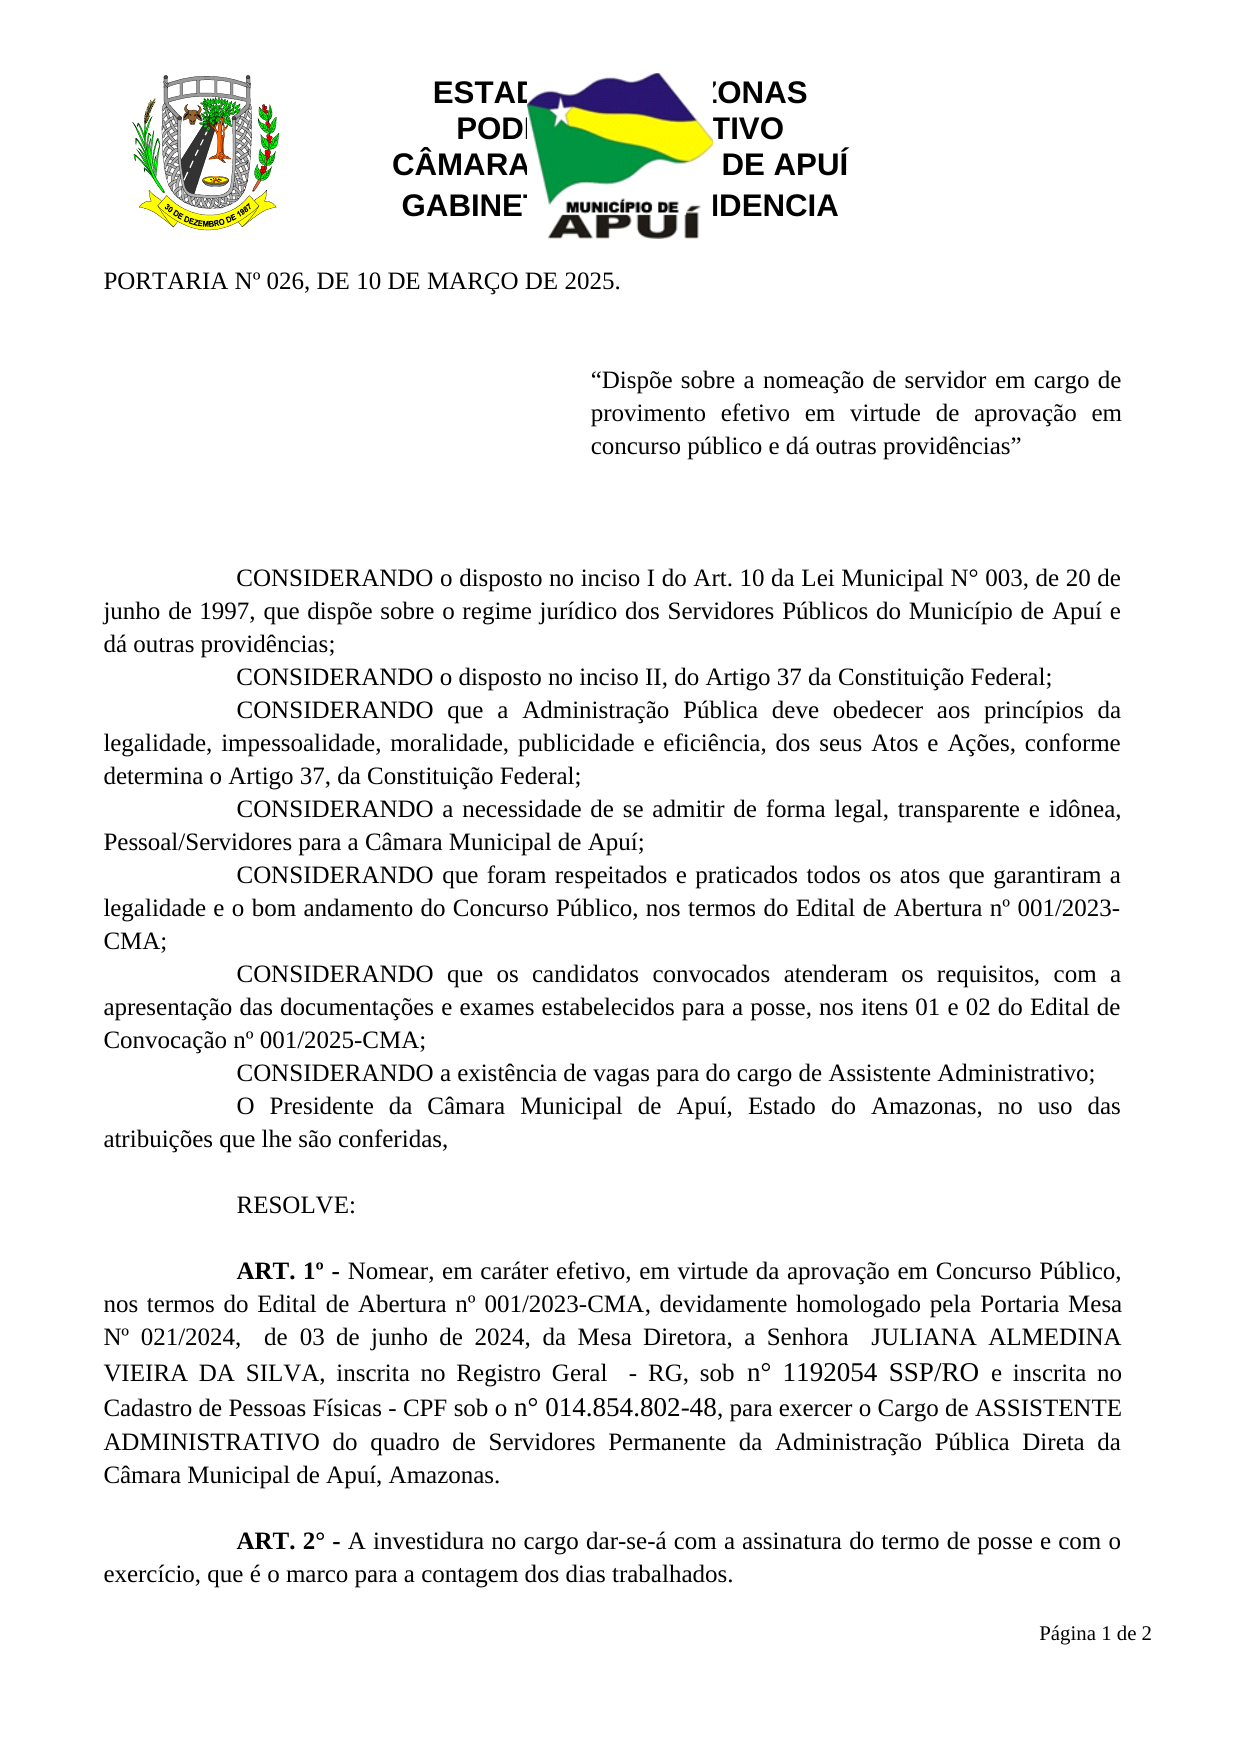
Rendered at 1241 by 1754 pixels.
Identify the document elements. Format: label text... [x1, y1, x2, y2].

text “Dispõe sobre a nomeação de servidor em cargo de provimento efetivo em virtude de aprovação em concurso público e dá outras providências” [591, 365, 1122, 460]
text CONSIDERANDO que foram respeitados e praticados todos os atos que garantiram a legalidade e o bom andamento do Concurso Público, nos termos do Edital de Abertura nº 001/2023-CMA; [103, 860, 1122, 955]
text ART. 1º - Nomear, em caráter efetivo, em virtude da aprovação em Concurso Público, nos termos do Edital de Abertura nº 001/2023-CMA, devidamente homologado pela Portaria Mesa Nº 021/2024, de 03 de junho de 2024, da Mesa Diretora, a Senhora JULIANA ALMEDINA VIEIRA DA SILVA, inscrita no Registro Geral - RG, sob n° 1192054 SSP/RO e inscrita no Cadastro de Pessoas Físicas - CPF sob o n° 014.854.802-48, para exercer o Cargo de ASSISTENTE ADMINISTRATIVO do quadro de Servidores Permanente da Administração Pública Direta da Câmara Municipal de Apuí, Amazonas. [103, 1256, 1122, 1489]
text RESOLVE: [103, 1190, 1122, 1219]
text CONSIDERANDO que a Administração Pública deve obedecer aos princípios da legalidade, impessoalidade, moralidade, publicidade e eficiência, dos seus Atos e Ações, conforme determina o Artigo 37, da Constituição Federal; [103, 695, 1122, 790]
text PORTARIA Nº 026, DE 10 DE MARÇO DE 2025. [103, 266, 1122, 294]
text CONSIDERANDO a existência de vagas para do cargo de Assistente Administrativo; [103, 1058, 1122, 1087]
text O Presidente da Câmara Municipal de Apuí, Estado do Amazonas, no uso das atribuições que lhe são conferidas, [103, 1091, 1122, 1153]
text CONSIDERANDO a necessidade de se admitir de forma legal, transparente e idônea, Pessoal/Servidores para a Câmara Municipal de Apuí; [103, 794, 1122, 856]
text CONSIDERANDO o disposto no inciso II, do Artigo 37 da Constituição Federal; [103, 662, 1122, 691]
text CONSIDERANDO que os candidatos convocados atenderam os requisitos, com a apresentação das documentações e exames estabelecidos para a posse, nos itens 01 e 02 do Edital de Convocação nº 001/2025-CMA; [103, 959, 1122, 1054]
text CONSIDERANDO o disposto no inciso I do Art. 10 da Lei Municipal N° 003, de 20 de junho de 1997, que dispõe sobre o regime jurídico dos Servidores Públicos do Município de Apuí e dá outras providências; [103, 563, 1122, 658]
text ART. 2° - A investidura no cargo dar-se-á com a assinatura do termo de posse e com o exercício, que é o marco para a contagem dos dias trabalhados. [103, 1526, 1122, 1588]
